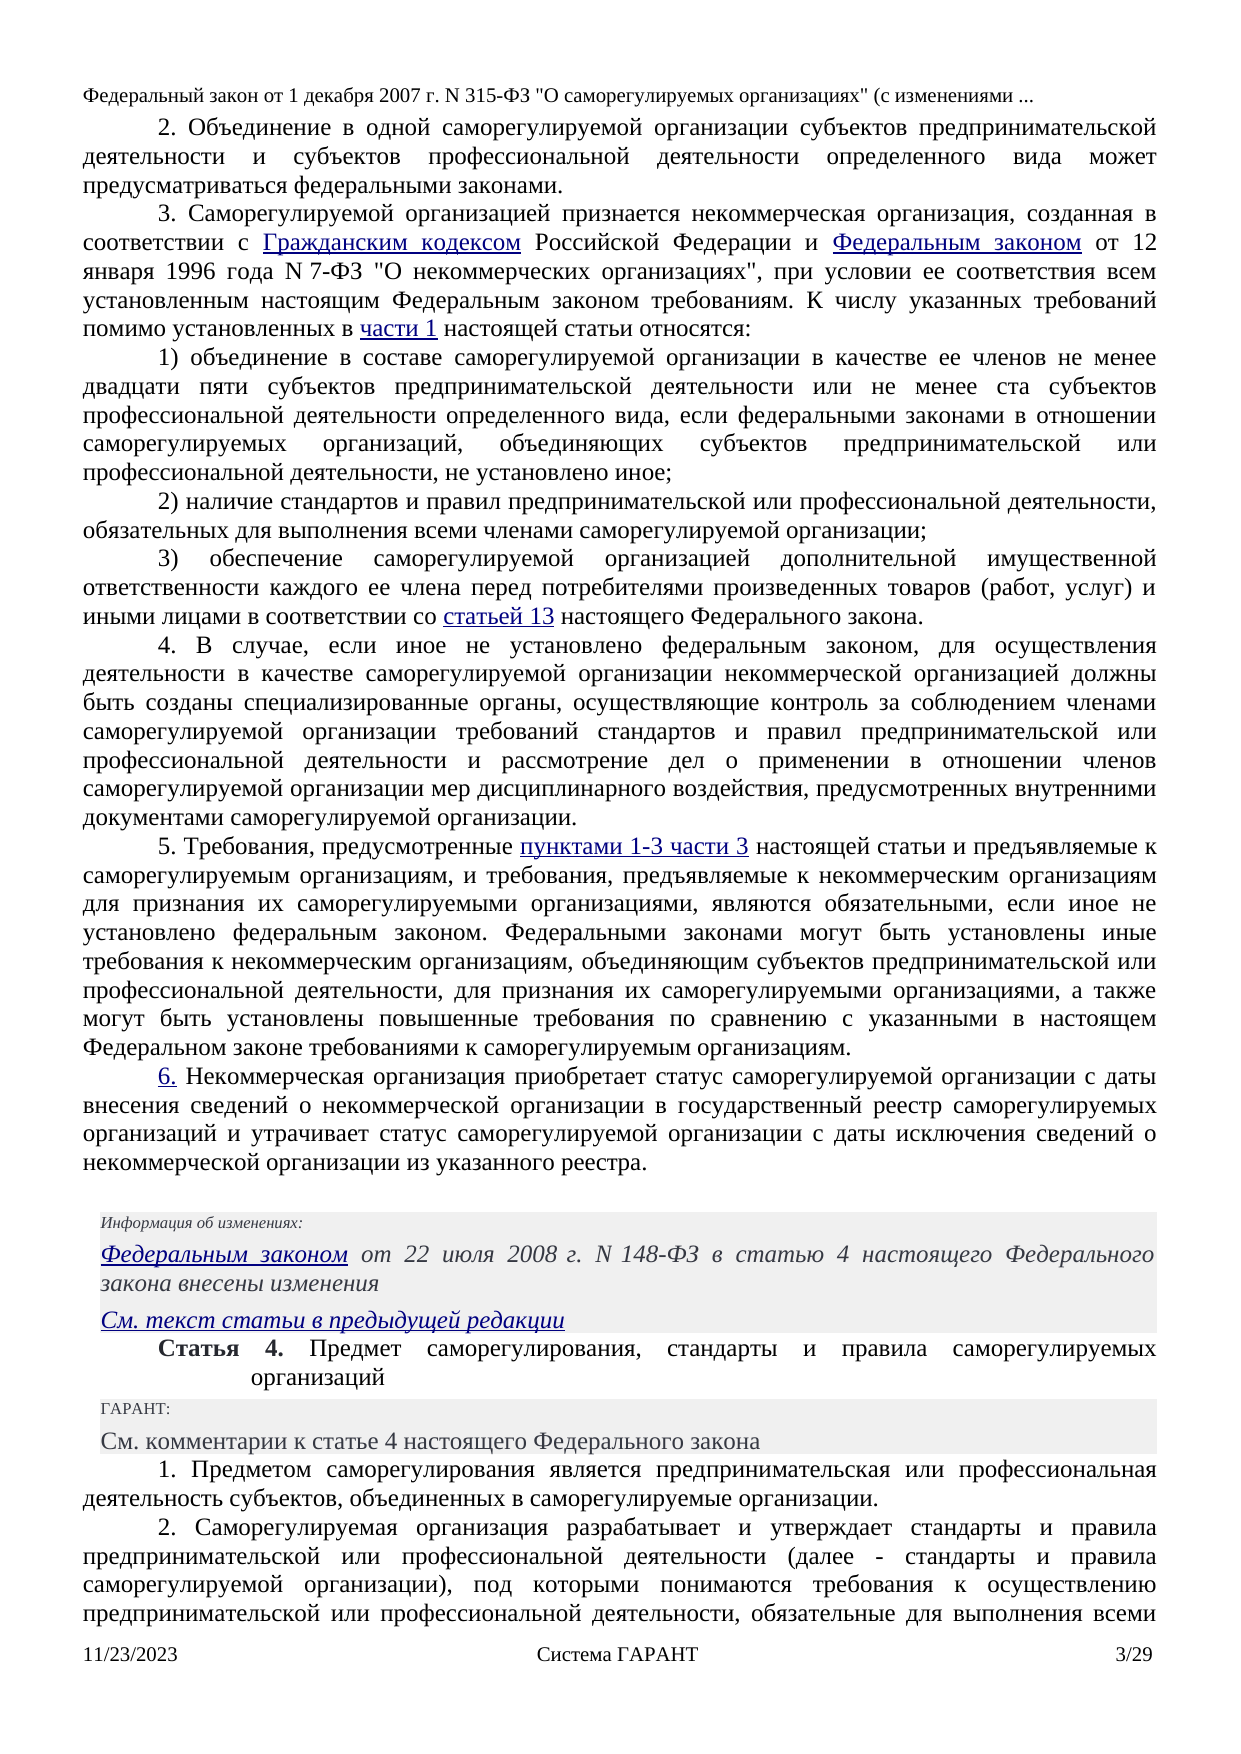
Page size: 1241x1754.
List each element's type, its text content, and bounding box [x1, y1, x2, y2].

text Федеральным законом от 22 июля 2008 г. N 148-ФЗ в статью 4 настоящего Федерального закона внесены изменения [382, 1268, 1157, 1297]
text 3) обеспечение саморегулируемой организацией дополнительной имущественной ответственности каждого ее члена перед потребителями произведенных товаров (работ, услуг) и иными лицами в соответствии со статьей 13 настоящего Федерального закона. [83, 543, 1157, 630]
text ГАРАНТ: [170, 1399, 1157, 1418]
text См. текст статьи в предыдущей редакции [567, 1305, 1157, 1333]
text 1) объединение в составе саморегулируемой организации в качестве ее членов не менее двадцати пяти субъектов предпринимательской деятельности или не менее ста субъектов профессиональной деятельности определенного вида, если федеральными законами в отношении саморегулируемых организаций, объединяющих субъектов предпринимательской или профессиональной деятельности, не установлено иное; [83, 342, 1157, 486]
text 1. Предметом саморегулирования является предпринимательская или профессиональная деятельность субъектов, объединенных в саморегулируемые организации. [83, 1454, 1157, 1512]
text 6. Некоммерческая организация приобретает статус саморегулируемой организации с даты внесения сведений о некоммерческой организации в государственный реестр саморегулируемых организаций и утрачивает статус саморегулируемой организации с даты исключения сведений о некоммерческой организации из указанного реестра. [83, 1061, 1157, 1176]
text 2. Объединение в одной саморегулируемой организации субъектов предпринимательской деятельности и субъектов профессиональной деятельности определенного вида может предусматриваться федеральными законами. [83, 112, 1157, 198]
text 4. В случае, если иное не установлено федеральным законом, для осуществления деятельности в качестве саморегулируемой организации некоммерческой организацией должны быть созданы специализированные органы, осуществляющие контроль за соблюдением членами саморегулируемой организации требований стандартов и правил предпринимательской или профессиональной деятельности и рассмотрение дел о применении в отношении членов саморегулируемой организации мер дисциплинарного воздействия, предусмотренных внутренними документами саморегулируемой организации. [83, 630, 1157, 831]
text Статья 4. Предмет саморегулирования, стандарты и правила саморегулируемых организаций [158, 1333, 1157, 1391]
text 5. Требования, предусмотренные пунктами 1-3 части 3 настоящей статьи и предъявляемые к саморегулируемым организациям, и требования, предъявляемые к некоммерческим организациям для признания их саморегулируемыми организациями, являются обязательными, если иное не установлено федеральным законом. Федеральными законами могут быть установлены иные требования к некоммерческим организациям, объединяющим субъектов предпринимательской или профессиональной деятельности, для признания их саморегулируемыми организациями, а также могут быть установлены повышенные требования по сравнению с указанными в настоящем Федеральном законе требованиями к саморегулируемым организациям. [83, 831, 1157, 1061]
text 3. Саморегулируемой организацией признается некоммерческая организация, созданная в соответствии с Гражданским кодексом Российской Федерации и Федеральным законом от 12 января 1996 года N 7-ФЗ "О некоммерческих организациях", при условии ее соответствия всем установленным настоящим Федеральным законом требованиям. К числу указанных требований помимо установленных в части 1 настоящей статьи относятся: [83, 198, 1157, 342]
text См. комментарии к статье 4 настоящего Федерального закона [761, 1426, 1157, 1454]
text Информация об изменениях: [100, 1212, 1157, 1232]
text 2) наличие стандартов и правил предпринимательской или профессиональной деятельности, обязательных для выполнения всеми членами саморегулируемой организации; [83, 486, 1157, 543]
text 2. Саморегулируемая организация разрабатывает и утверждает стандарты и правила предпринимательской или профессиональной деятельности (далее - стандарты и правила саморегулируемой организации), под которыми понимаются требования к осуществлению предпринимательской или профессиональной деятельности, обязательные для выполнения всеми [83, 1512, 1157, 1627]
